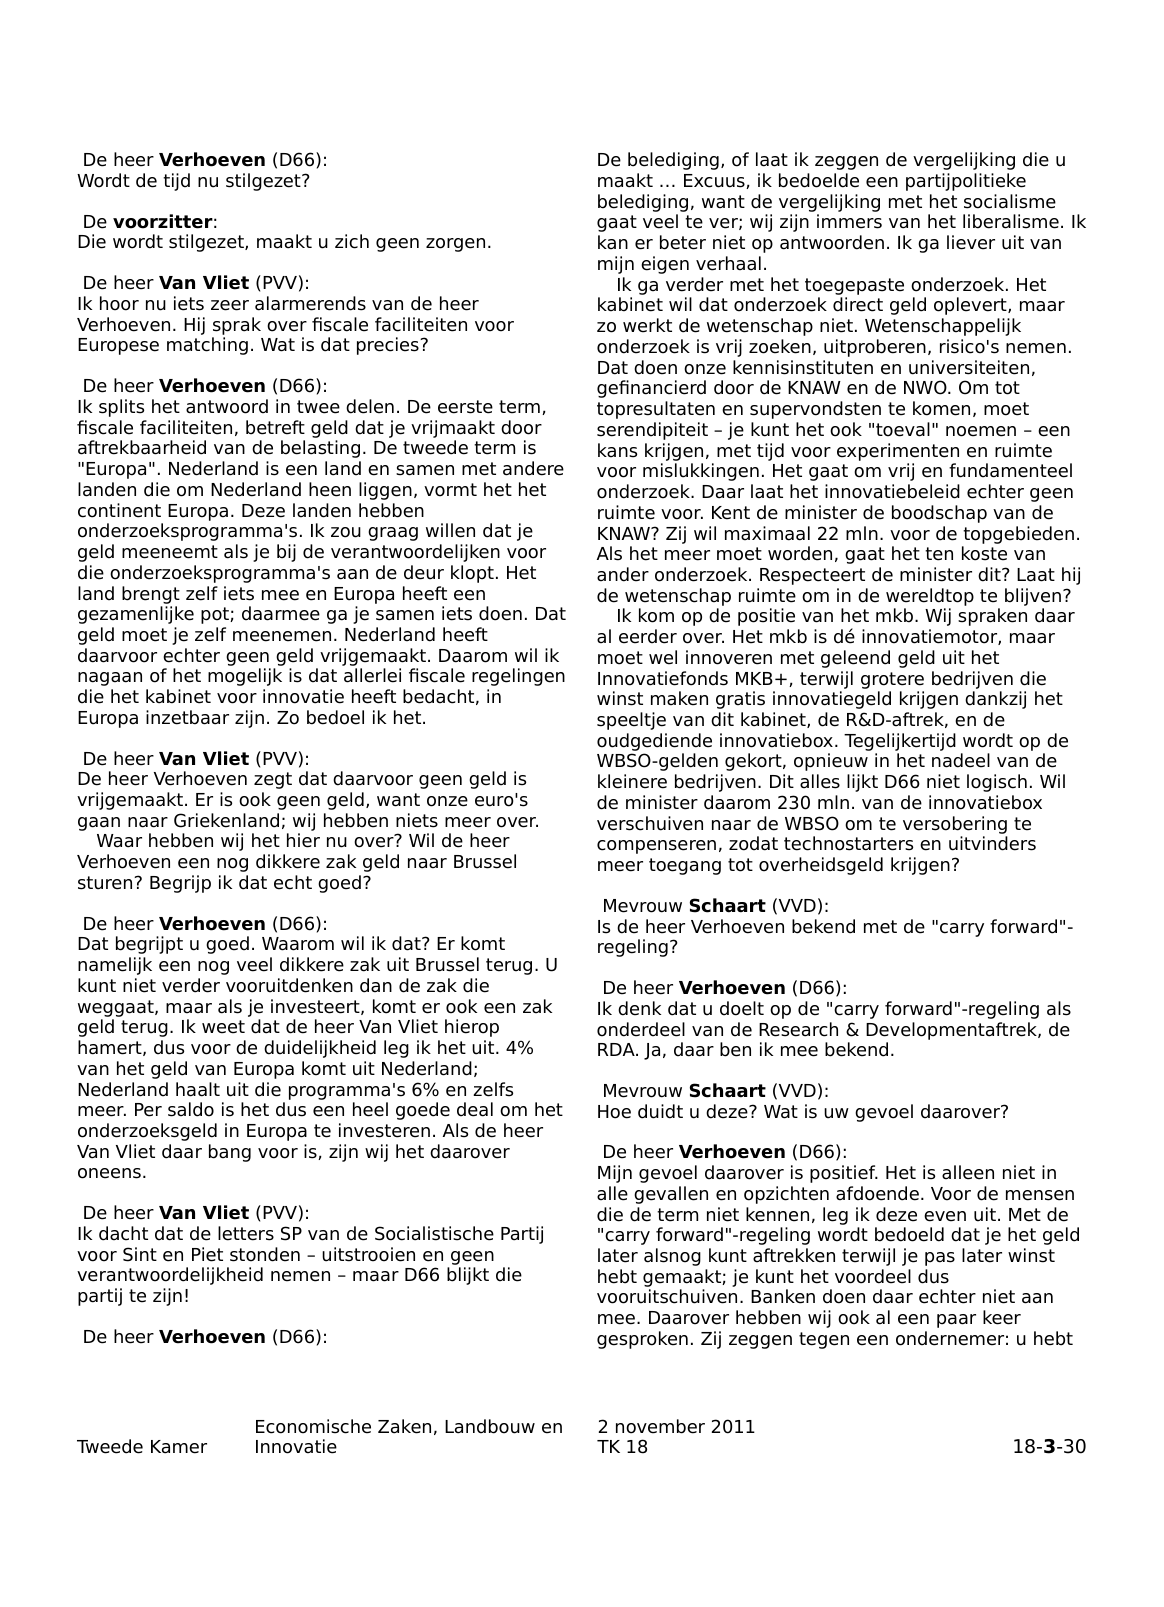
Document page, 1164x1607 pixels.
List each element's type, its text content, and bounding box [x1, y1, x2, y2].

text De voorzitter: [77, 212, 567, 232]
text De heer Verhoeven (D66): [77, 150, 567, 171]
text Wordt de tijd nu stilgezet? [77, 171, 567, 192]
text Ik splits het antwoord in twee delen. De eerste term, fiscale faciliteiten, betreft geld dat je vrijmaakt door aftrekbaarheid van de belasting. De tweede term is "Europa". Nederland is een land en samen met andere landen die om Nederland heen liggen, vormt het het continent Europa. Deze landen hebben onderzoeksprogramma's. Ik zou graag willen dat je geld meeneemt als je bij de verantwoordelijken voor die onderzoeksprogramma's aan de deur klopt. Het land brengt zelf iets mee en Europa heeft een gezamenlijke pot; daarmee ga je samen iets doen. Dat geld moet je zelf meenemen. Nederland heeft daarvoor echter geen geld vrijgemaakt. Daarom wil ik nagaan of het mogelijk is dat allerlei fiscale regelingen die het kabinet voor innovatie heeft bedacht, in Europa inzetbaar zijn. Zo bedoel ik het. [77, 397, 567, 728]
text Ik denk dat u doelt op de "carry forward"-regeling als onderdeel van de Research & Developmentaftrek, de RDA. Ja, daar ben ik mee bekend. [596, 999, 1087, 1061]
text Dat begrijpt u goed. Waarom wil ik dat? Er komt namelijk een nog veel dikkere zak uit Brussel terug. U kunt niet verder vooruitdenken dan de zak die weggaat, maar als je investeert, komt er ook een zak geld terug. Ik weet dat de heer Van Vliet hierop hamert, dus voor de duidelijkheid leg ik het uit. 4% van het geld van Europa komt uit Nederland; Nederland haalt uit die programma's 6% en zelfs meer. Per saldo is het dus een heel goede deal om het onderzoeksgeld in Europa te investeren. Als de heer Van Vliet daar bang voor is, zijn wij het daarover oneens. [77, 934, 567, 1183]
text Mijn gevoel daarover is positief. Het is alleen niet in alle gevallen en opzichten afdoende. Voor de mensen die de term niet kennen, leg ik deze even uit. Met de "carry forward"-regeling wordt bedoeld dat je het geld later alsnog kunt aftrekken terwijl je pas later winst hebt gemaakt; je kunt het voordeel dus vooruitschuiven. Banken doen daar echter niet aan mee. Daarover hebben wij ook al een paar keer gesproken. Zij zeggen tegen een ondernemer: u hebt [596, 1163, 1087, 1349]
text Ik hoor nu iets zeer alarmerends van de heer Verhoeven. Hij sprak over fiscale faciliteiten voor Europese matching. Wat is dat precies? [77, 294, 567, 356]
text De heer Verhoeven zegt dat daarvoor geen geld is vrijgemaakt. Er is ook geen geld, want onze euro's gaan naar Griekenland; wij hebben niets meer over. [77, 769, 567, 831]
text De heer Van Vliet (PVV): [77, 273, 567, 294]
text De heer Van Vliet (PVV): [77, 1203, 567, 1224]
text Ik dacht dat de letters SP van de Socialistische Partij voor Sint en Piet stonden – uitstrooien en geen verantwoordelijkheid nemen – maar D66 blijkt die partij te zijn! [77, 1224, 567, 1307]
text De belediging, of laat ik zeggen de vergelijking die u maakt … Excuus, ik bedoelde een partijpolitieke belediging, want de vergelijking met het socialisme gaat veel te ver; wij zijn immers van het liberalisme. Ik kan er beter niet op antwoorden. Ik ga liever uit van mijn eigen verhaal. [596, 150, 1087, 274]
text Mevrouw Schaart (VVD): [596, 896, 1087, 916]
text Waar hebben wij het hier nu over? Wil de heer Verhoeven een nog dikkere zak geld naar Brussel sturen? Begrijp ik dat echt goed? [77, 831, 567, 893]
text Die wordt stilgezet, maakt u zich geen zorgen. [77, 232, 567, 253]
text Ik ga verder met het toegepaste onderzoek. Het kabinet wil dat onderzoek direct geld oplevert, maar zo werkt de wetenschap niet. Wetenschappelijk onderzoek is vrij zoeken, uitproberen, risico's nemen. Dat doen onze kennisinstituten en universiteiten, gefinancierd door de KNAW en de NWO. Om tot topresultaten en supervondsten te komen, moet serendipiteit – je kunt het ook "toeval" noemen – een kans krijgen, met tijd voor experimenten en ruimte voor mislukkingen. Het gaat om vrij en fundamenteel onderzoek. Daar laat het innovatiebeleid echter geen ruimte voor. Kent de minister de boodschap van de KNAW? Zij wil maximaal 22 mln. voor de topgebieden. Als het meer moet worden, gaat het ten koste van ander onderzoek. Respecteert de minister dit? Laat hij de wetenschap ruimte om in de wereldtop te blijven? [596, 274, 1087, 606]
text De heer Van Vliet (PVV): [77, 748, 567, 769]
text Is de heer Verhoeven bekend met de "carry forward"-regeling? [596, 916, 1087, 958]
text De heer Verhoeven (D66): [77, 1327, 567, 1347]
text Mevrouw Schaart (VVD): [596, 1081, 1087, 1102]
text De heer Verhoeven (D66): [596, 978, 1087, 999]
text De heer Verhoeven (D66): [77, 376, 567, 397]
text De heer Verhoeven (D66): [77, 913, 567, 934]
text Hoe duidt u deze? Wat is uw gevoel daarover? [596, 1102, 1087, 1122]
text Ik kom op de positie van het mkb. Wij spraken daar al eerder over. Het mkb is dé innovatiemotor, maar moet wel innoveren met geleend geld uit het Innovatiefonds MKB+, terwijl grotere bedrijven die winst maken gratis innovatiegeld krijgen dankzij het speeltje van dit kabinet, de R&D-aftrek, en de oudgediende innovatiebox. Tegelijkertijd wordt op de WBSO-gelden gekort, opnieuw in het nadeel van de kleinere bedrijven. Dit alles lijkt D66 niet logisch. Wil de minister daarom 230 mln. van de innovatiebox verschuiven naar de WBSO om te versobering te compenseren, zodat technostarters en uitvinders meer toegang tot overheidsgeld krijgen? [596, 606, 1087, 876]
text De heer Verhoeven (D66): [596, 1142, 1087, 1163]
